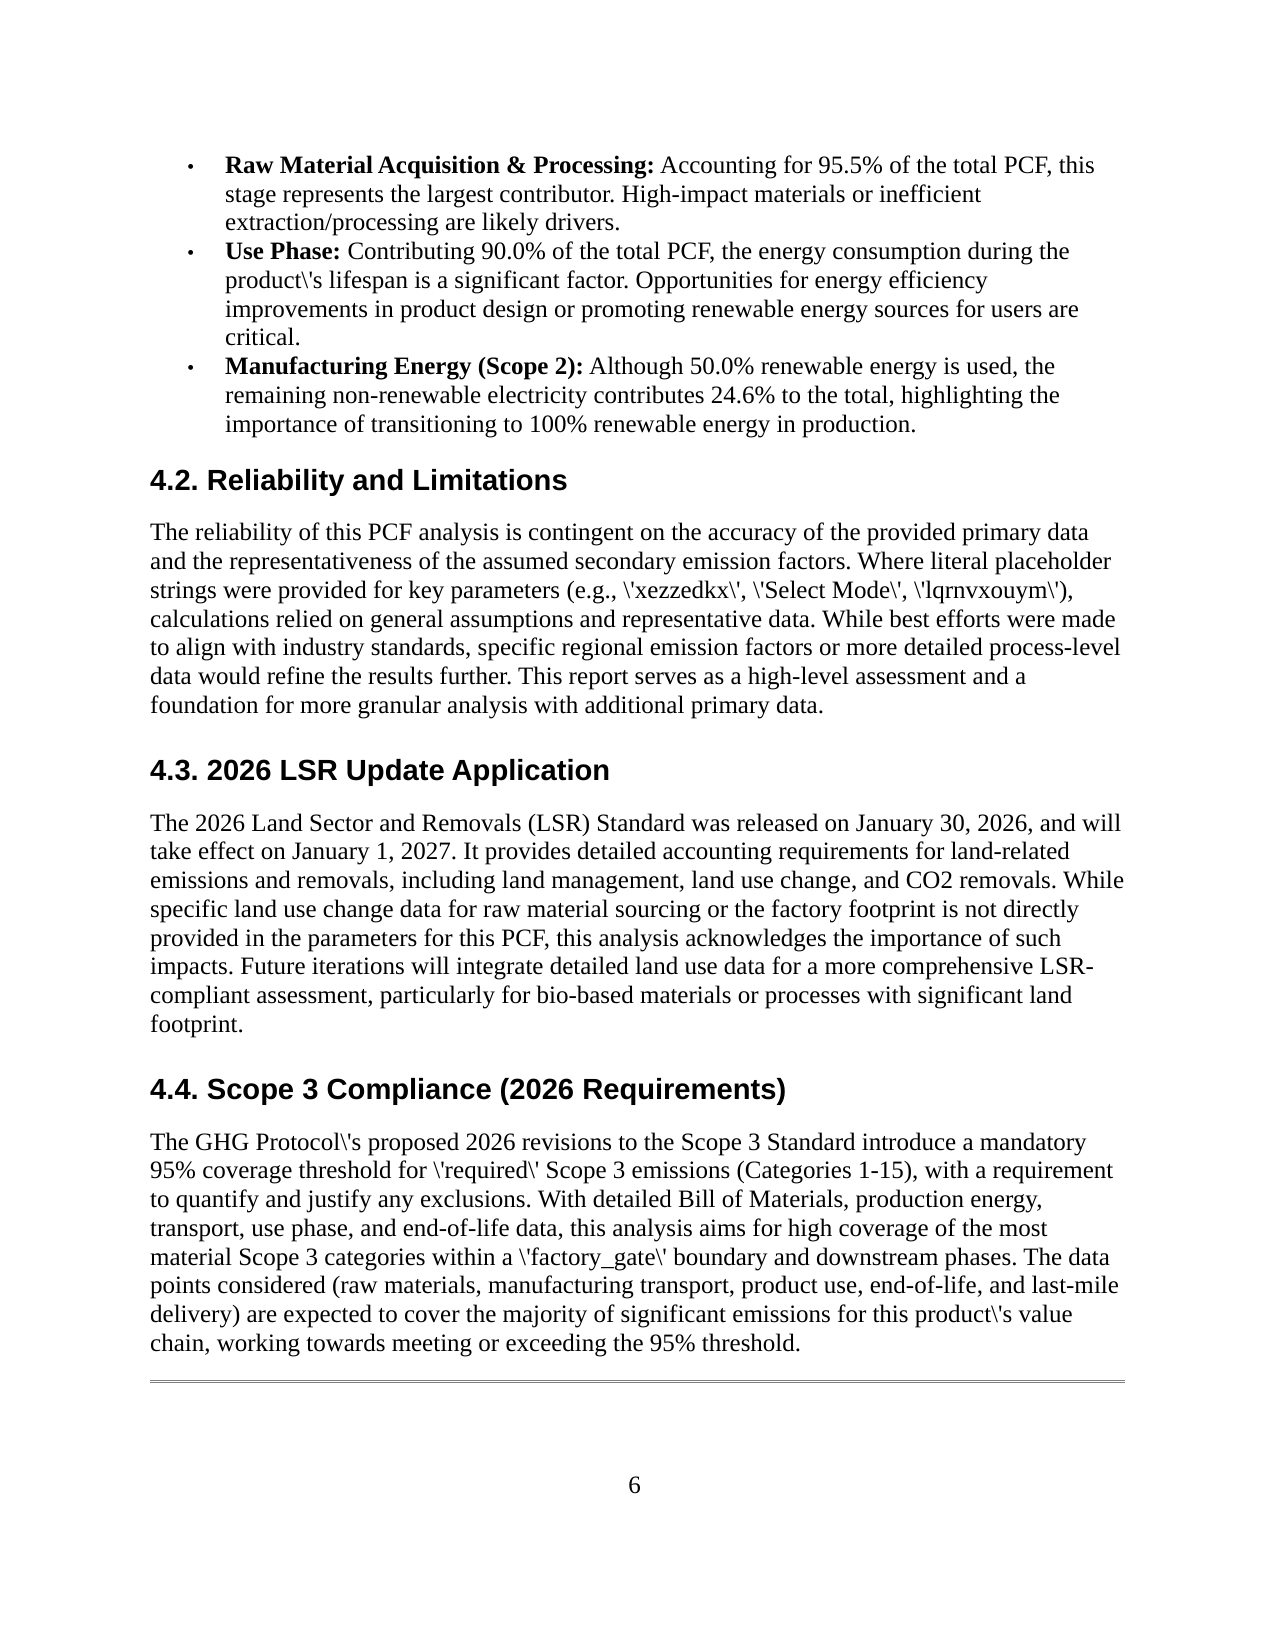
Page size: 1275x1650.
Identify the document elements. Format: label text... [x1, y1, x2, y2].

subtitle 4.2. Reliability and Limitations [150, 462, 1125, 496]
list Use Phase: Contributing 90.0% of the total PCF, the energy consumption during the product\'s lifespan is a significant factor. Opportunities for energy efficiency improvements in product design or promoting renewable energy sources for users are critical. [187, 236, 1125, 351]
list Raw Material Acquisition & Processing: Accounting for 95.5% of the total PCF, this stage represents the largest contributor. High-impact materials or inefficient extraction/processing are likely drivers. [187, 150, 1125, 236]
list Manufacturing Energy (Scope 2): Although 50.0% renewable energy is used, the remaining non-renewable electricity contributes 24.6% to the total, highlighting the importance of transitioning to 100% renewable energy in production. [187, 351, 1125, 437]
text The 2026 Land Sector and Removals (LSR) Standard was released on January 30, 2026, and will take effect on January 1, 2027. It provides detailed accounting requirements for land-related emissions and removals, including land management, land use change, and CO2 removals. While specific land use change data for raw material sourcing or the factory footprint is not directly provided in the parameters for this PCF, this analysis acknowledges the importance of such impacts. Future iterations will integrate detailed land use data for a more comprehensive LSR-compliant assessment, particularly for bio-based materials or processes with significant land footprint. [150, 808, 1125, 1038]
text The GHG Protocol\'s proposed 2026 revisions to the Scope 3 Standard introduce a mandatory 95% coverage threshold for \'required\' Scope 3 emissions (Categories 1-15), with a requirement to quantify and justify any exclusions. With detailed Bill of Materials, production energy, transport, use phase, and end-of-life data, this analysis aims for high coverage of the most material Scope 3 categories within a \'factory_gate\' boundary and downstream phases. The data points considered (raw materials, manufacturing transport, product use, end-of-life, and last-mile delivery) are expected to cover the majority of significant emissions for this product\'s value chain, working towards meeting or exceeding the 95% threshold. [150, 1127, 1125, 1357]
subtitle 4.4. Scope 3 Compliance (2026 Requirements) [150, 1072, 1125, 1105]
text The reliability of this PCF analysis is contingent on the accuracy of the provided primary data and the representativeness of the assumed secondary emission factors. Where literal placeholder strings were provided for key parameters (e.g., \'xezzedkx\', \'Select Mode\', \'lqrnvxouym\'), calculations relied on general assumptions and representative data. While best efforts were made to align with industry standards, specific regional emission factors or more detailed process-level data would refine the results further. This report serves as a high-level assessment and a foundation for more granular analysis with additional primary data. [150, 517, 1125, 719]
subtitle 4.3. 2026 LSR Update Application [150, 753, 1125, 786]
